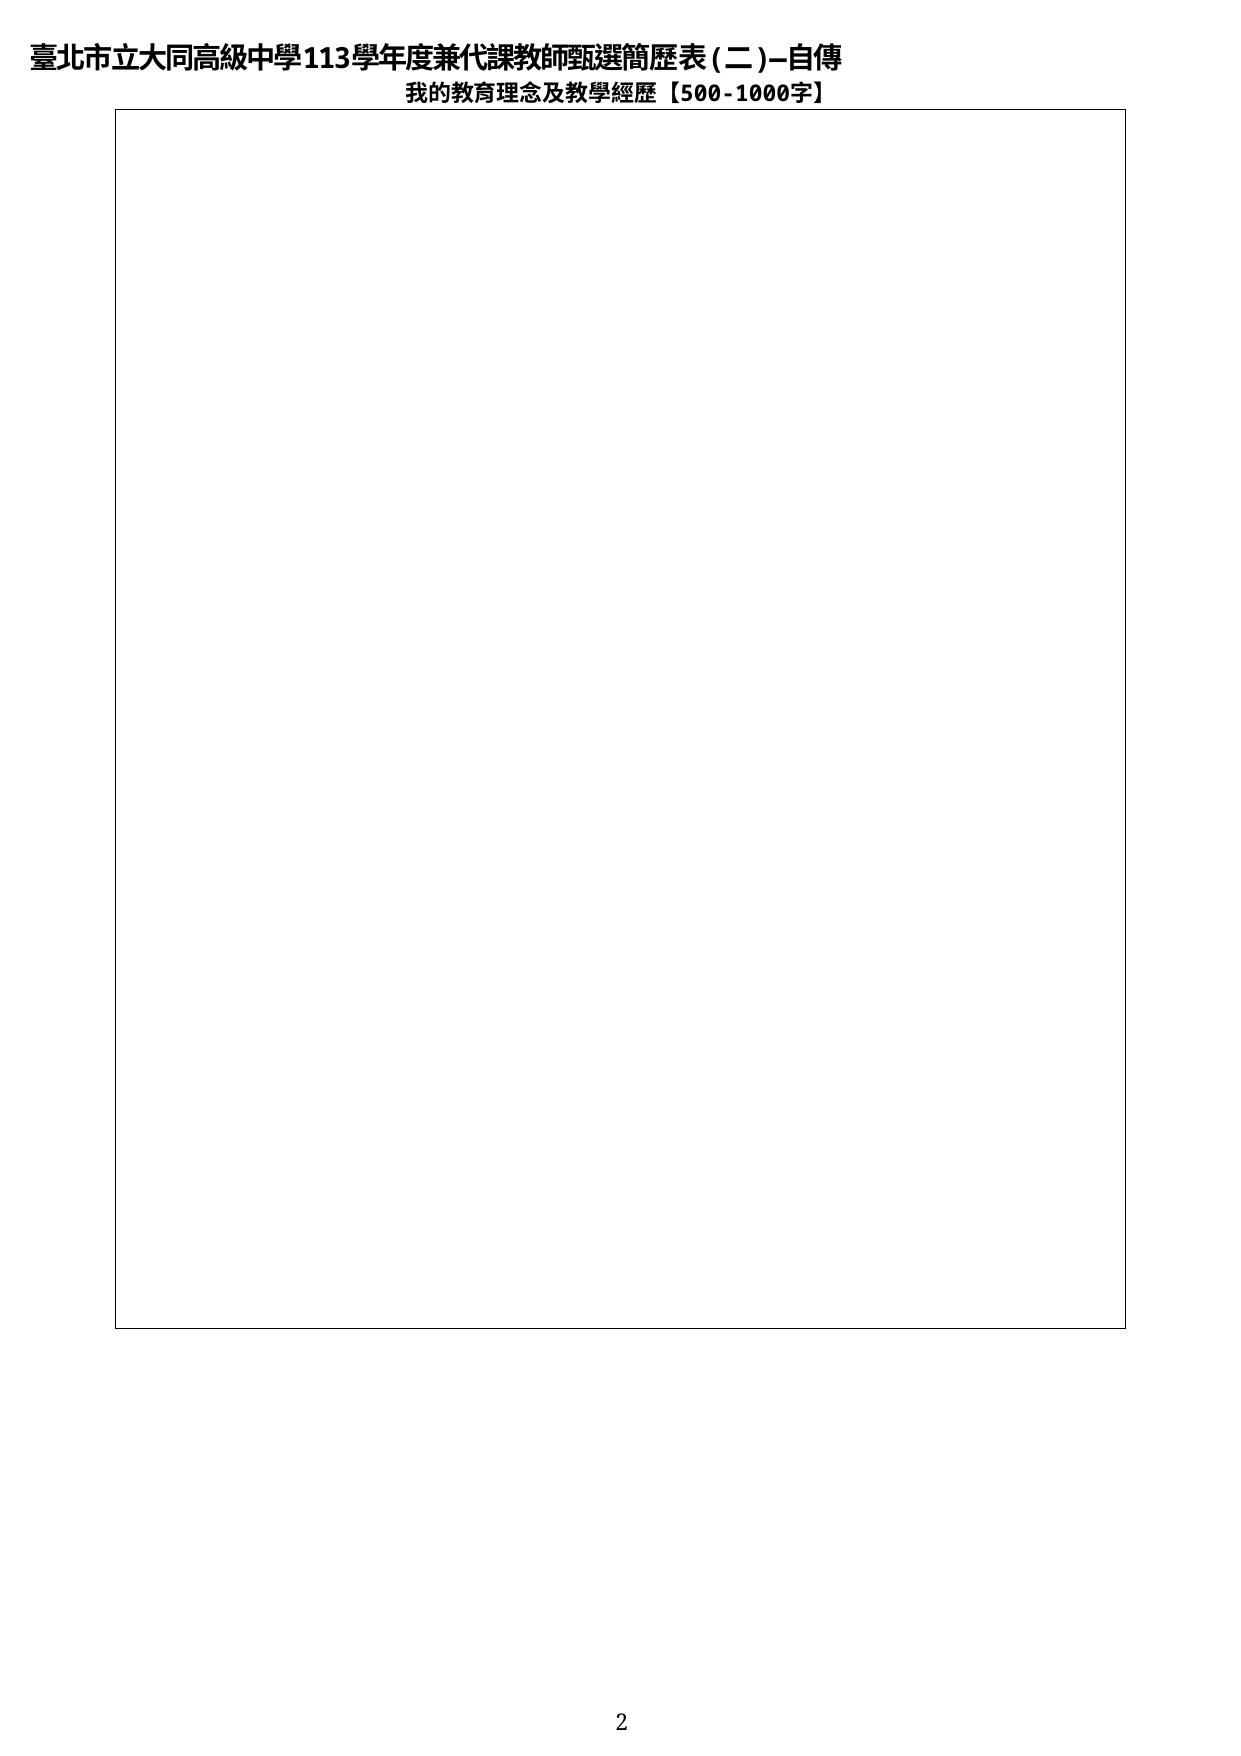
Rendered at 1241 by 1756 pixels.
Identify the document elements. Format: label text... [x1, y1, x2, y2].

text 我的教育理念及教學經歷【500-1000字】 [29, 75, 1211, 108]
text 臺北市立大同高級中學113學年度兼代課教師甄選簡歷表(二)—自傳 [29, 40, 1211, 75]
table_header [116, 110, 1125, 1328]
